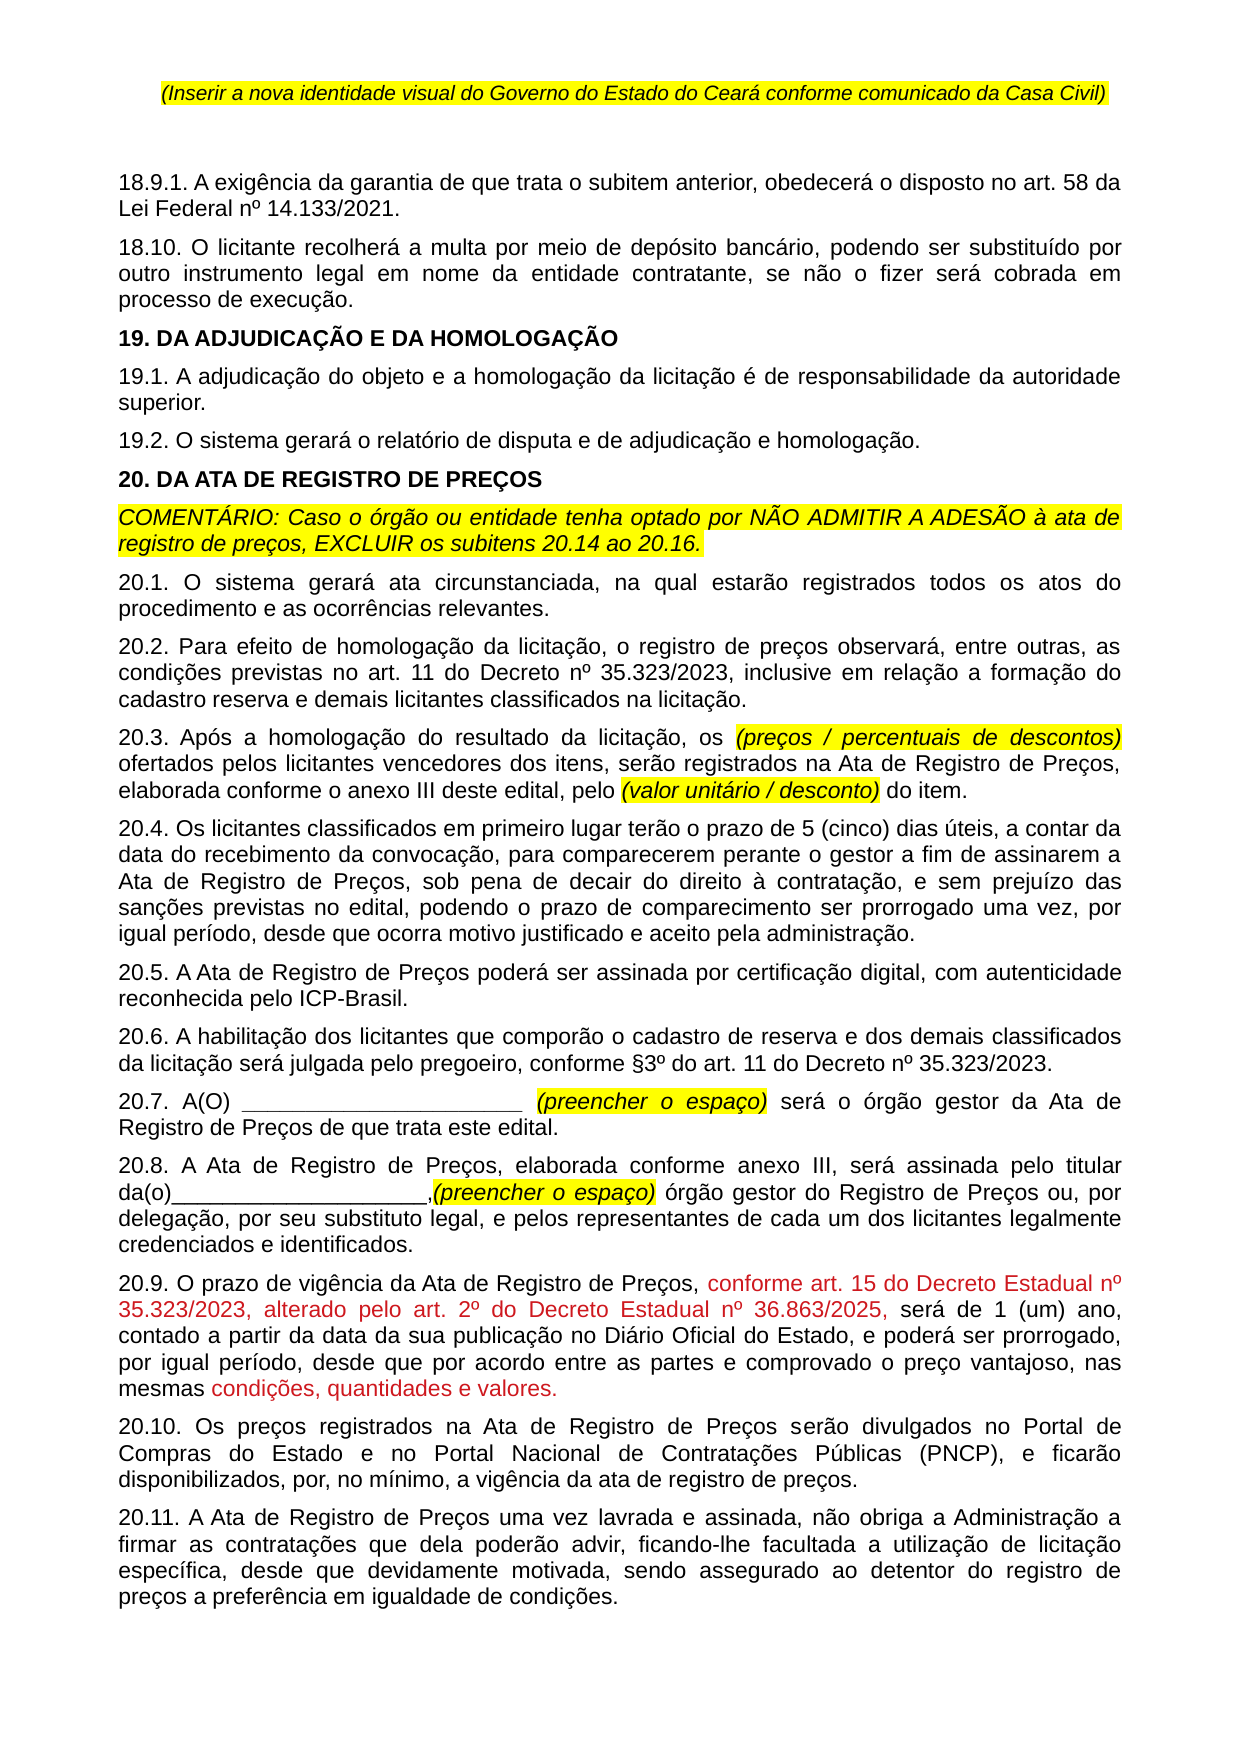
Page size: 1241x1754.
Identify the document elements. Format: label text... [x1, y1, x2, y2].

text 20.11. A Ata de Registro de Preços uma vez lavrada e assinada, não obriga a Administração a firmar as contratações que dela poderão advir, ficando-lhe facultada a utilização de licitação específica, desde que devidamente motivada, sendo assegurado ao detentor do registro de preços a preferência em igualdade de condições. [118, 1504, 1122, 1609]
text COMENTÁRIO: Caso o órgão ou entidade tenha optado por NÃO ADMITIR A ADESÃO à ata de registro de preços, EXCLUIR os subitens 20.14 ao 20.16. [118, 504, 1122, 557]
text 20.6. A habilitação dos licitantes que comporão o cadastro de reserva e dos demais classificados da licitação será julgada pelo pregoeiro, conforme §3º do art. 11 do Decreto nº 35.323/2023. [118, 1023, 1122, 1076]
text 19.2. O sistema gerará o relatório de disputa e de adjudicação e homologação. [118, 427, 1122, 454]
text 20.4. Os licitantes classificados em primeiro lugar terão o prazo de 5 (cinco) dias úteis, a contar da data do recebimento da convocação, para comparecerem perante o gestor a fim de assinarem a Ata de Registro de Preços, sob pena de decair do direito à contratação, e sem prejuízo das sanções previstas no edital, podendo o prazo de comparecimento ser prorrogado uma vez, por igual período, desde que ocorra motivo justificado e aceito pela administração. [118, 815, 1122, 947]
text 19. DA ADJUDICAÇÃO E DA HOMOLOGAÇÃO [118, 324, 1122, 351]
text 20.7. A(O) ______________________ (preencher o espaço) será o órgão gestor da Ata de Registro de Preços de que trata este edital. [118, 1088, 1122, 1140]
text 20.9. O prazo de vigência da Ata de Registro de Preços, conforme art. 15 do Decreto Estadual nº 35.323/2023, alterado pelo art. 2º do Decreto Estadual nº 36.863/2025, será de 1 (um) ano, contado a partir da data da sua publicação no Diário Oficial do Estado, e poderá ser prorrogado, por igual período, desde que por acordo entre as partes e comprovado o preço vantajoso, nas mesmas condições, quantidades e valores. [118, 1269, 1122, 1401]
text 20.2. Para efeito de homologação da licitação, o registro de preços observará, entre outras, as condições previstas no art. 11 do Decreto nº 35.323/2023, inclusive em relação a formação do cadastro reserva e demais licitantes classificados na licitação. [118, 633, 1122, 712]
text 20.8. A Ata de Registro de Preços, elaborada conforme anexo III, será assinada pelo titular da(o)____________________,(preencher o espaço) órgão gestor do Registro de Preços ou, por delegação, por seu substituto legal, e pelos representantes de cada um dos licitantes legalmente credenciados e identificados. [118, 1152, 1122, 1258]
text 18.9.1. A exigência da garantia de que trata o subitem anterior, obedecerá o disposto no art. 58 da Lei Federal nº 14.133/2021. [118, 169, 1122, 222]
text 18.10. O licitante recolherá a multa por meio de depósito bancário, podendo ser substituído por outro instrumento legal em nome da entidade contratante, se não o fizer será cobrada em processo de execução. [118, 234, 1122, 313]
text 20.1. O sistema gerará ata circunstanciada, na qual estarão registrados todos os atos do procedimento e as ocorrências relevantes. [118, 568, 1122, 621]
text 20.5. A Ata de Registro de Preços poderá ser assinada por certificação digital, com autenticidade reconhecida pelo ICP-Brasil. [118, 958, 1122, 1011]
text 19.1. A adjudicação do objeto e a homologação da licitação é de responsabilidade da autoridade superior. [118, 363, 1122, 416]
text 20. DA ATA DE REGISTRO DE PREÇOS [118, 466, 1122, 492]
text 20.3. Após a homologação do resultado da licitação, os (preços / percentuais de descontos) ofertados pelos licitantes vencedores dos itens, serão registrados na Ata de Registro de Preços, elaborada conforme o anexo III deste edital, pelo (valor unitário / desconto) do item. [118, 724, 1122, 803]
text 20.10. Os preços registrados na Ata de Registro de Preços serão divulgados no Portal de Compras do Estado e no Portal Nacional de Contratações Públicas (PNCP), e ficarão disponibilizados, por, no mínimo, a vigência da ata de registro de preços. [118, 1413, 1122, 1492]
